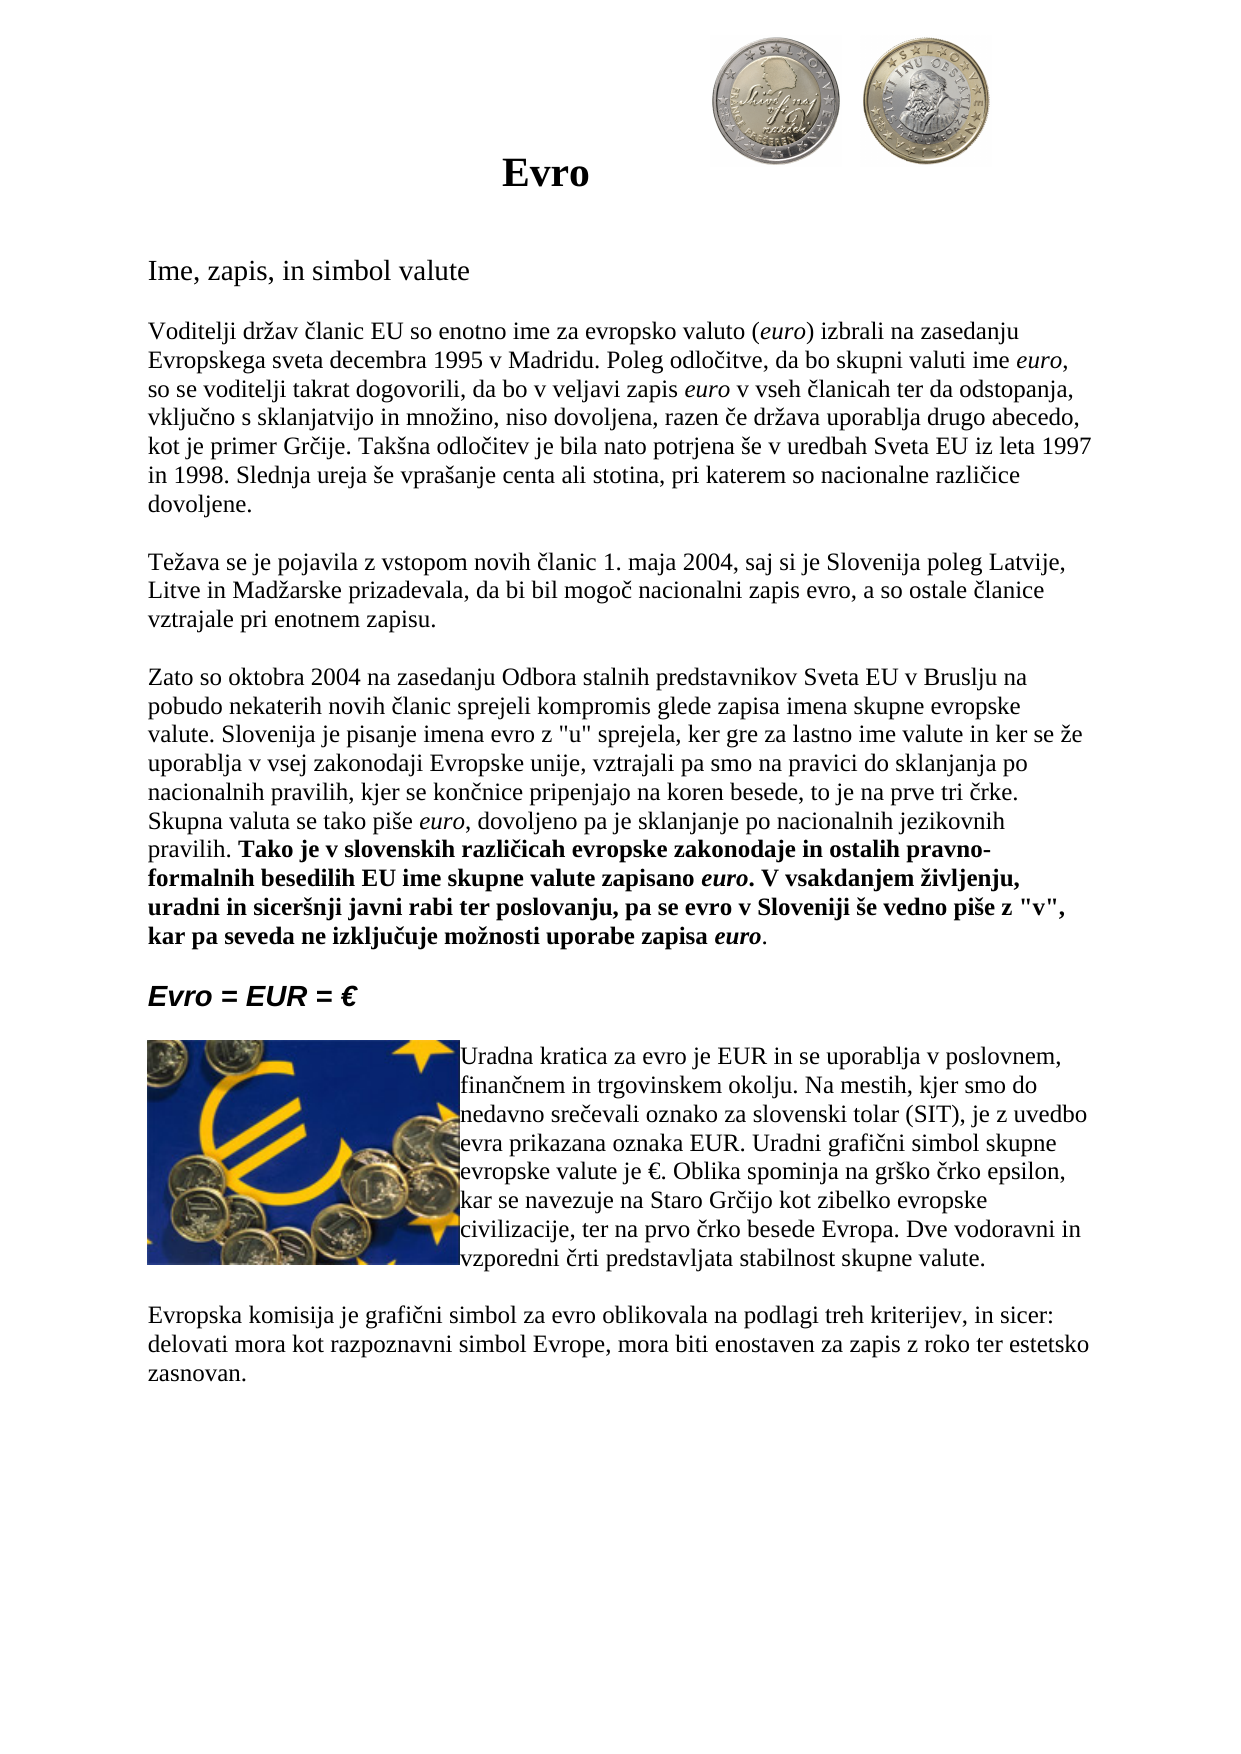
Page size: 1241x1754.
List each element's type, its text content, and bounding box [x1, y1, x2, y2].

text Evro [148, 148, 1093, 196]
text Uradna kratica za evro je EUR in se uporablja v poslovnem, finančnem in trgovinskem okolju. Na mestih, kjer smo do nedavno srečevali oznako za slovenski tolar (SIT), je z uvedbo evra prikazana oznaka EUR. Uradni grafični simbol skupne evropske valute je €. Oblika spominja na grško črko epsilon, kar se navezuje na Staro Grčijo kot zibelko evropske civilizacije, ter na prvo črko besede Evropa. Dve vodoravni in vzporedni črti predstavljata stabilnost skupne valute. [148, 1041, 1093, 1271]
picture [860, 35, 992, 148]
text Težava se je pojavila z vstopom novih članic 1. maja 2004, saj si je Slovenija poleg Latvije, Litve in Madžarske prizadevala, da bi bil mogoč nacionalni zapis evro, a so ostale članice vztrajale pri enotnem zapisu. [148, 547, 1093, 633]
picture [147, 1040, 460, 1265]
text Evropska komisija je grafični simbol za evro oblikovala na podlagi treh kriterijev, in sicer: delovati mora kot razpoznavni simbol Evrope, mora biti enostaven za zapis z roko ter estetsko zasnovan. [148, 1301, 1093, 1387]
text Voditelji držav članic EU so enotno ime za evropsko valuto (euro) izbrali na zasedanju Evropskega sveta decembra 1995 v Madridu. Poleg odločitve, da bo skupni valuti ime euro, so se voditelji takrat dogovorili, da bo v veljavi zapis euro v vseh članicah ter da odstopanja, vključno s sklanjatvijo in množino, niso dovoljena, razen če država uporablja drugo abecedo, kot je primer Grčije. Takšna odločitev je bila nato potrjena še v uredbah Sveta EU iz leta 1997 in 1998. Slednja ureja še vprašanje centa ali stotina, pri katerem so nacionalne različice dovoljene. [148, 316, 1093, 517]
text Ime, zapis, in simbol valute [148, 253, 1093, 287]
picture [710, 35, 842, 148]
text Zato so oktobra 2004 na zasedanju Odbora stalnih predstavnikov Sveta EU v Bruslju na pobudo nekaterih novih članic sprejeli kompromis glede zapisa imena skupne evropske valute. Slovenija je pisanje imena evro z "u" sprejela, ker gre za lastno ime valute in ker se že uporablja v vsej zakonodaji Evropske unije, vztrajali pa smo na pravici do sklanjanja po nacionalnih pravilih, kjer se končnice pripenjajo na koren besede, to je na prve tri črke. Skupna valuta se tako piše euro, dovoljeno pa je sklanjanje po nacionalnih jezikovnih pravilih. Tako je v slovenskih različicah evropske zakonodaje in ostalih pravno-formalnih besedilih EU ime skupne valute zapisano euro. V vsakdanjem življenju, uradni in siceršnji javni rabi ter poslovanju, pa se evro v Sloveniji še vedno piše z "v", kar pa seveda ne izključuje možnosti uporabe zapisa euro. [148, 662, 1093, 949]
subtitle Evro = EUR = € [148, 979, 1093, 1012]
